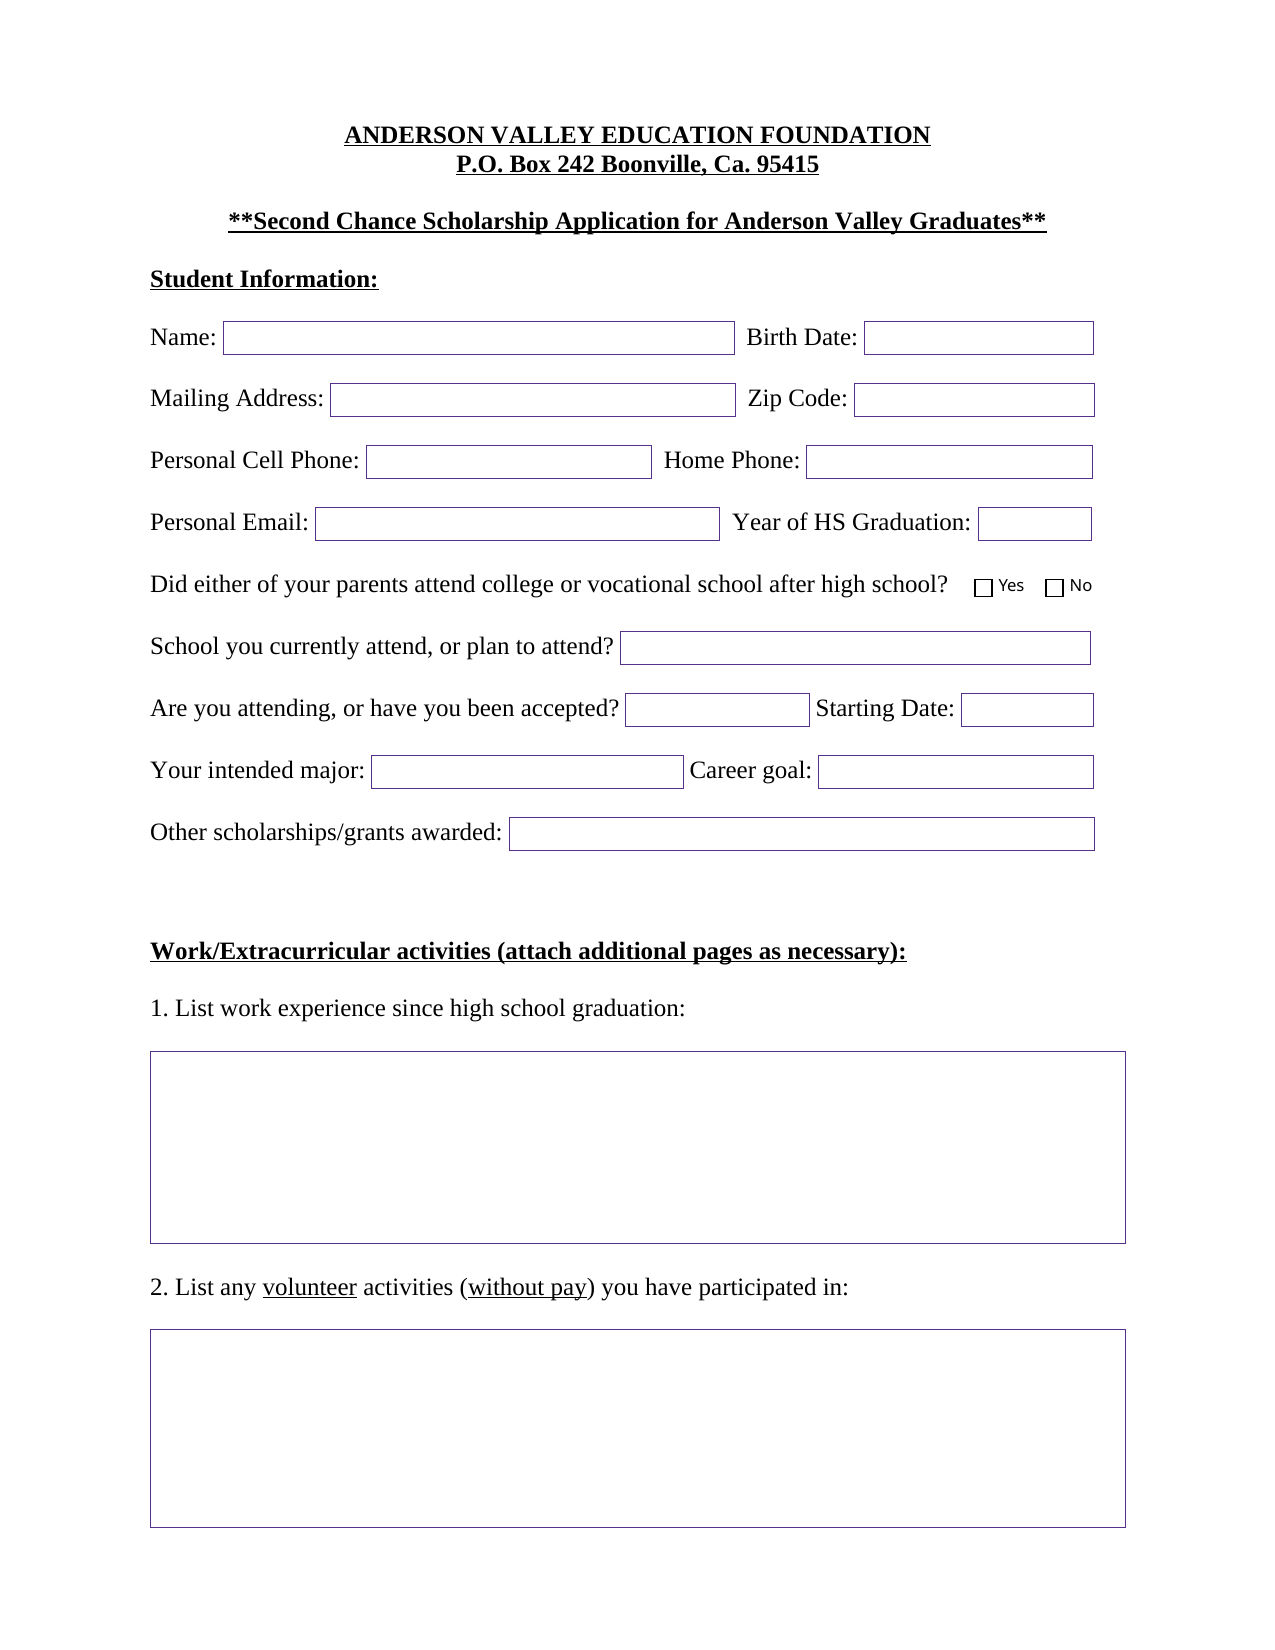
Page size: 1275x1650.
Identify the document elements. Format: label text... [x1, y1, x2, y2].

text P.O. Box 242 Boonville, Ca. 95415 [150, 149, 1125, 177]
text Starting Date: [810, 693, 961, 726]
text [1095, 817, 1125, 850]
text [1091, 631, 1125, 664]
text School you currently attend, or plan to attend? [150, 631, 620, 664]
text [1094, 321, 1125, 354]
text Did either of your parents attend college or vocational school after high school? [150, 569, 1125, 602]
text [1095, 383, 1125, 416]
text Are you attending, or have you been accepted? [150, 693, 625, 726]
text Personal Email: [150, 507, 315, 540]
text Mailing Address: [150, 383, 330, 416]
text Name: [150, 321, 223, 354]
text Home Phone: [652, 445, 806, 478]
text Your intended major: [150, 755, 371, 788]
text [1094, 755, 1125, 788]
text Other scholarships/grants awarded: [150, 817, 509, 850]
text Work/Extracurricular activities (attach additional pages as necessary): [150, 936, 1125, 965]
text Personal Cell Phone: [150, 445, 366, 478]
text [1092, 507, 1125, 540]
text ANDERSON VALLEY EDUCATION FOUNDATION [150, 120, 1125, 149]
text Zip Code: [736, 383, 854, 416]
text Year of HS Graduation: [720, 507, 978, 540]
text [1093, 445, 1125, 478]
text Career goal: [684, 755, 818, 788]
text 2. List any volunteer activities (without pay) you have participated in: [150, 1272, 1125, 1301]
text Student Information: [150, 264, 1125, 292]
text **Second Chance Scholarship Application for Anderson Valley Graduates** [150, 206, 1125, 235]
text Birth Date: [735, 321, 864, 354]
text 1. List work experience since high school graduation: [150, 993, 1125, 1022]
